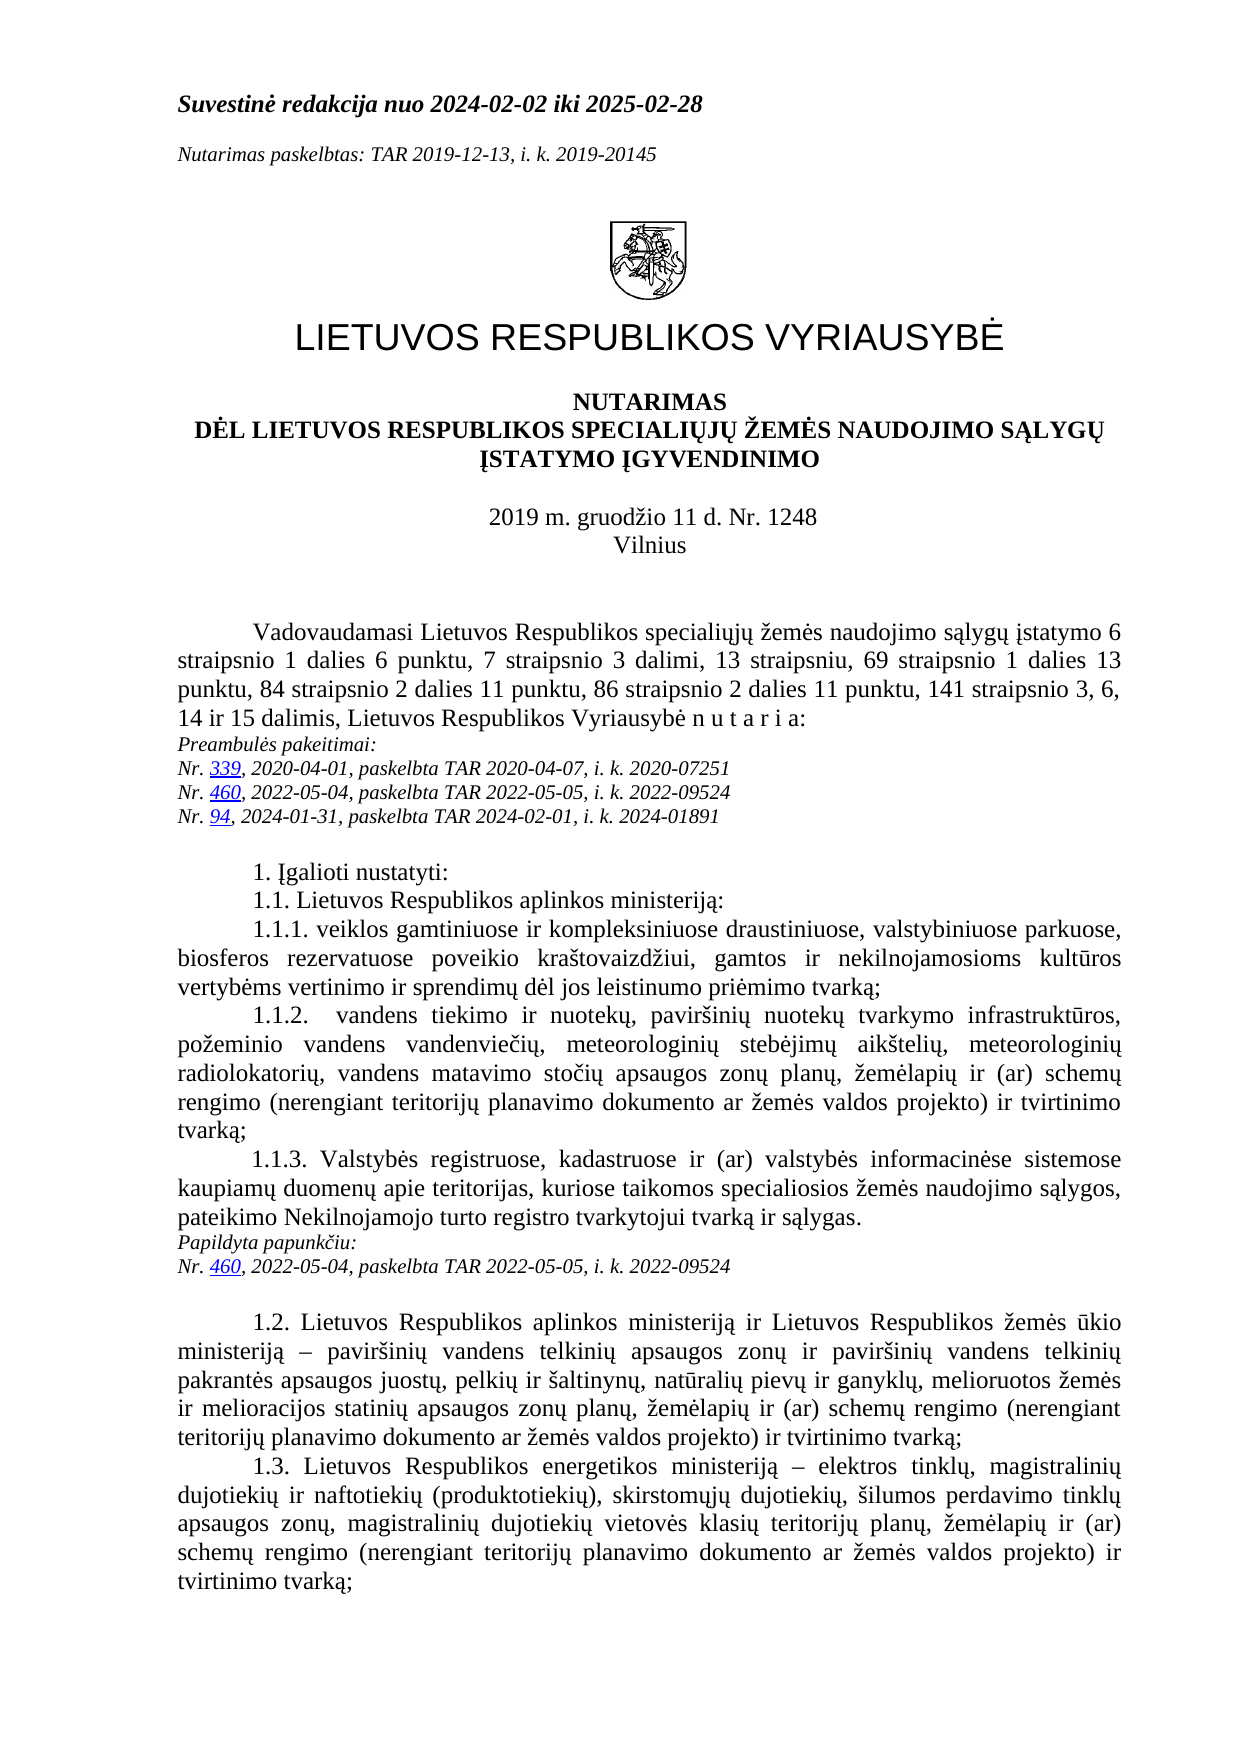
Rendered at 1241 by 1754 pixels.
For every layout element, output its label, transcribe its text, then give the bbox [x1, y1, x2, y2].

text Vilnius [177, 530, 1122, 559]
text Nr. 460, 2022-05-04, paskelbta TAR 2022-05-05, i. k. 2022-09524 [177, 780, 1122, 804]
text 1.1.3. Valstybės registruose, kadastruose ir (ar) valstybės informacinėse sistemose kaupiamų duomenų apie teritorijas, kuriose taikomos specialiosios žemės naudojimo sąlygos, pateikimo Nekilnojamojo turto registro tvarkytojui tvarką ir sąlygas. [177, 1144, 1122, 1230]
text 1.2. Lietuvos Respublikos aplinkos ministeriją ir Lietuvos Respublikos žemės ūkio ministeriją – paviršinių vandens telkinių apsaugos zonų ir paviršinių vandens telkinių pakrantės apsaugos juostų, pelkių ir šaltinynų, natūralių pievų ir ganyklų, melioruotos žemės ir melioracijos statinių apsaugos zonų planų, žemėlapių ir (ar) schemų rengimo (nerengiant teritorijų planavimo dokumento ar žemės valdos projekto) ir tvirtinimo tvarką; [177, 1307, 1122, 1451]
text 1.3. Lietuvos Respublikos energetikos ministeriją – elektros tinklų, magistralinių dujotiekių ir naftotiekių (produktotiekių), skirstomųjų dujotiekių, šilumos perdavimo tinklų apsaugos zonų, magistralinių dujotiekių vietovės klasių teritorijų planų, žemėlapių ir (ar) schemų rengimo (nerengiant teritorijų planavimo dokumento ar žemės valdos projekto) ir tvirtinimo tvarką; [177, 1451, 1122, 1595]
text Lietuvos Respublikos Vyriausybė [177, 315, 1122, 358]
text 1.1.2. vandens tiekimo ir nuotekų, paviršinių nuotekų tvarkymo infrastruktūros, požeminio vandens vandenviečių, meteorologinių stebėjimų aikštelių, meteorologinių radiolokatorių, vandens matavimo stočių apsaugos zonų planų, žemėlapių ir (ar) schemų rengimo (nerengiant teritorijų planavimo dokumento ar žemės valdos projekto) ir tvirtinimo tvarką; [177, 1000, 1122, 1144]
text nutarimas [177, 387, 1122, 415]
text Nutarimas paskelbtas: TAR 2019-12-13, i. k. 2019-20145 [177, 141, 1122, 166]
text 2019 m. gruodžio 11 d. Nr. 1248 [177, 502, 1122, 530]
text DĖL LIETUVOS RESPUBLIKOS SPECIALIŲJŲ ŽEMĖS NAUDOJIMO SĄLYGŲ ĮSTATYMO ĮGYVENDINIMO [177, 415, 1122, 473]
text Nr. 94, 2024-01-31, paskelbta TAR 2024-02-01, i. k. 2024-01891 [177, 804, 1122, 828]
text 1. Įgalioti nustatyti: [177, 857, 1122, 885]
text Nr. 460, 2022-05-04, paskelbta TAR 2022-05-05, i. k. 2022-09524 [177, 1254, 1122, 1278]
text Vadovaudamasi Lietuvos Respublikos specialiųjų žemės naudojimo sąlygų įstatymo 6 straipsnio 1 dalies 6 punktu, 7 straipsnio 3 dalimi, 13 straipsniu, 69 straipsnio 1 dalies 13 punktu, 84 straipsnio 2 dalies 11 punktu, 86 straipsnio 2 dalies 11 punktu, 141 straipsnio 3, 6, 14 ir 15 dalimis, Lietuvos Respublikos Vyriausybė n u t a r i a: [177, 617, 1122, 732]
text 1.1.1. veiklos gamtiniuose ir kompleksiniuose draustiniuose, valstybiniuose parkuose, biosferos rezervatuose poveikio kraštovaizdžiui, gamtos ir nekilnojamosioms kultūros vertybėms vertinimo ir sprendimų dėl jos leistinumo priėmimo tvarką; [177, 914, 1122, 1000]
text Preambulės pakeitimai: [177, 732, 1122, 756]
text Nr. 339, 2020-04-01, paskelbta TAR 2020-04-07, i. k. 2020-07251 [177, 756, 1122, 780]
text 1.1. Lietuvos Respublikos aplinkos ministeriją: [177, 885, 1122, 914]
text Suvestinė redakcija nuo 2024-02-02 iki 2025-02-28 [177, 89, 1122, 117]
text Papildyta papunkčiu: [177, 1230, 1122, 1254]
